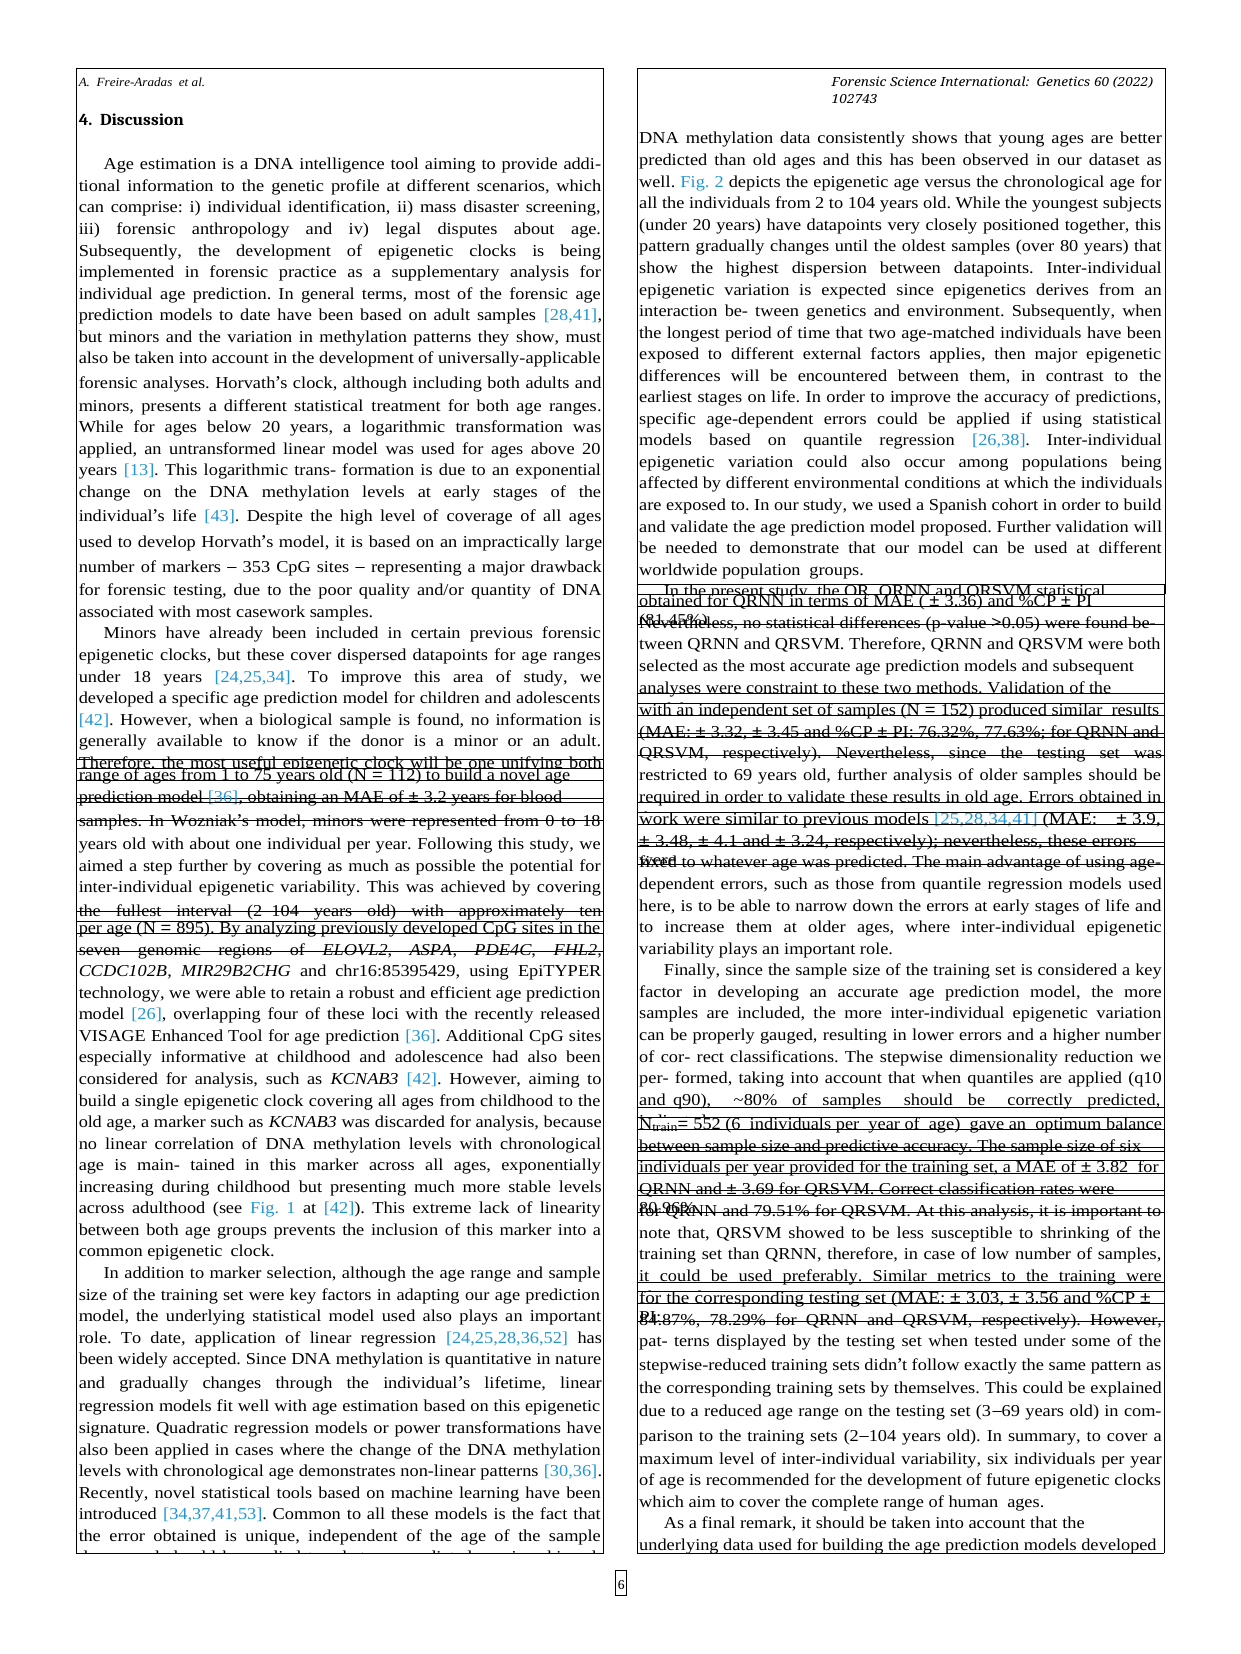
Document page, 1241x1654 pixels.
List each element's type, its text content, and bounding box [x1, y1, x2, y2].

text for the corresponding testing set (MAE: ± 3.03, ± 3.56 and %CP ± PI: [639, 1288, 1164, 1303]
text QRSVM, respectively). Nevertheless, since the testing set was restricted to 69 years old, further analysis of older samples should be required in order to validate these results in old age. Errors obtained in the present [639, 743, 1162, 802]
text [639, 1130, 1164, 1134]
text work were similar to previous models [25,28,34,41] (MAE: ± 3.9, [639, 808, 1164, 824]
text Minors have already been included in certain previous forensic epigenetic clocks, but these cover dispersed datapoints for age ranges under 18 years [24,25,34]. To improve this area of study, we developed a specific age prediction model for children and adolescents [42]. However, when a biological sample is found, no information is generally available to know if the donor is a minor or an adult. Therefore, the most useful epigenetic clock will be one unifying both age ranges into a single test model. A recent study from Wozniak et al., considered the whole [78, 623, 602, 759]
text Age estimation is a DNA intelligence tool aiming to provide addi- tional information to the genetic profile at different scenarios, which can comprise: i) individual identification, ii) mass disaster screening, iii) forensic anthropology and iv) legal disputes about age. Subsequently, the development of epigenetic clocks is being implemented in forensic practice as a supplementary analysis for individual age prediction. In general terms, most of the forensic age prediction models to date have been based on adult samples [28,41], but minors and the variation in methylation patterns they show, must also be taken into account in the development of universally-applicable forensic analyses. Horvath’s clock, although including both adults and minors, presents a different statistical treatment for both age ranges. While for ages below 20 years, a logarithmic transformation was applied, an untransformed linear model was used for ages above 20 years [13]. This logarithmic trans- formation is due to an exponential change on the DNA methylation levels at early stages of the individual’s life [43]. Despite the high level of coverage of all ages used to develop Horvath’s model, it is based on an impractically large number of markers – 353 CpG sites – representing a major drawback for forensic testing, due to the poor quality and/or quantity of DNA associated with most casework samples. [78, 154, 602, 621]
text samples. In Wozniak’s model, minors were represented from 0 to 18 years old with about one individual per year. Following this study, we aimed a step further by covering as much as possible the potential for inter-individual epigenetic variability. This was achieved by covering the fullest interval (2–104 years old) with approximately ten individuals [78, 809, 602, 911]
text Nevertheless, no statistical differences (p-value >0.05) were found be- tween QRNN and QRSVM. Therefore, QRNN and QRSVM were both [639, 611, 1163, 654]
text Finally, since the sample size of the training set is considered a key factor in developing an accurate age prediction model, the more samples are included, the more inter-individual epigenetic variation can be properly gauged, resulting in lower errors and a higher number of cor- rect classifications. The stepwise dimensionality reduction we per- formed, taking into account that when quantiles are applied (q10 and q90), ~80% of samples should be correctly predicted, indicated [639, 960, 1162, 1107]
text for QRNN and 79.51% for QRSVM. At this analysis, it is important to note that, QRSVM showed to be less susceptible to shrinking of the training set than QRNN, therefore, in case of low number of samples, it could be used preferably. Similar metrics to the training were obtained [639, 1201, 1162, 1282]
text with an independent set of samples (N = 152) produced similar results [639, 699, 1164, 715]
text Forensic Science International: Genetics 60 (2022) 102743 [831, 73, 1165, 107]
text fixed to whatever age was predicted. The main advantage of using age-dependent errors, such as those from quantile regression models used here, is to be able to narrow down the errors at early stages of life and to increase them at older ages, where inter-individual epigenetic variability plays an important role. [639, 852, 1162, 958]
text range of ages from 1 to 75 years old (N = 112) to build a novel age [78, 765, 603, 780]
text In addition to marker selection, although the age range and sample size of the training set were key factors in adapting our age prediction model, the underlying statistical model used also plays an important role. To date, application of linear regression [24,25,28,36,52] has been widely accepted. Since DNA methylation is quantitative in nature and gradually changes through the individual’s lifetime, linear regression models fit well with age estimation based on this epigenetic signature. Quadratic regression models or power transformations have also been applied in cases where the change of the DNA methylation levels with chronological age demonstrates non-linear patterns [30,36]. Recently, novel statistical tools based on machine learning have been introduced [34,37,41,53]. Common to all these models is the fact that the error obtained is unique, independent of the age of the sample donor, and should be applied to whatever predicted age is achieved. Nevertheless, [78, 1263, 602, 1553]
text ± 3.48, ± 4.1 and ± 3.24, respectively); nevertheless, these errors were [639, 830, 1164, 846]
text between sample size and predictive accuracy. The sample size of six [639, 1136, 1164, 1151]
text seven genomic regions of ELOVL2, ASPA, PDE4C, FHL2, CCDC102B, MIR29B2CHG and chr16:85395429, using EpiTYPER technology, we were able to retain a robust and efficient age prediction model [26], overlapping four of these loci with the recently released VISAGE Enhanced Tool for age prediction [36]. Additional CpG sites especially informative at childhood and adolescence had also been considered for analysis, such as KCNAB3 [42]. However, aiming to build a single epigenetic clock covering all ages from childhood to the old age, a marker such as KCNAB3 was discarded for analysis, because no linear correlation of DNA methylation levels with chronological age is main- tained in this marker across all ages, exponentially increasing during childhood but presenting much more stable levels across adulthood (see Fig. 1 at [42]). This extreme lack of linearity between both age groups prevents the inclusion of this marker into a common epigenetic clock. [78, 939, 602, 1260]
text 6 [617, 1576, 626, 1593]
text for the corresponding testing set (MAE: ± 3.03, ± 3.56 and %CP ± PI: [639, 1304, 1164, 1321]
text A. Freire-Aradas et al. [78, 74, 603, 89]
text prediction model [36], obtaining an MAE of ± 3.2 years for blood [78, 787, 603, 802]
text 4. Discussion [78, 111, 603, 130]
text 84.87%, 78.29% for QRNN and QRSVM, respectively). However, pat- terns displayed by the testing set when tested under some of the stepwise-reduced training sets didn’t follow exactly the same pattern as the corresponding training sets by themselves. This could be explained due to a reduced age range on the testing set (3–69 years old) in com- parison to the training sets (2–104 years old). In summary, to cover a maximum level of inter-individual variability, six individuals per year of age is recommended for the development of future epigenetic clocks which aim to cover the complete range of human ages. [639, 1310, 1162, 1511]
text Ntrain= 552 (6 individuals per year of age) gave an optimum balance [639, 1114, 1164, 1129]
text (MAE: ± 3.32, ± 3.45 and %CP ± PI: 76.32%, 77.63%; for QRNN and [639, 721, 1164, 737]
text per age (N = 895). By analyzing previously developed CpG sites in the [78, 917, 603, 933]
text obtained for QRNN in terms of MAE ( ± 3.36) and %CP ± PI (81.45%). [639, 607, 1164, 624]
text DNA methylation data consistently shows that young ages are better predicted than old ages and this has been observed in our dataset as well. Fig. 2 depicts the epigenetic age versus the chronological age for all the individuals from 2 to 104 years old. While the youngest subjects (under 20 years) have datapoints very closely positioned together, this pattern gradually changes until the oldest samples (over 80 years) that show the highest dispersion between datapoints. Inter-individual epigenetic variation is expected since epigenetics derives from an interaction be- tween genetics and environment. Subsequently, when the longest period of time that two age-matched individuals have been exposed to different external factors applies, then major epigenetic differences will be encountered between them, in contrast to the earliest stages on life. In order to improve the accuracy of predictions, specific age-dependent errors could be applied if using statistical models based on quantile regression [26,38]. Inter-individual epigenetic variation could also occur among populations being affected by different environmental conditions at which the individuals are exposed to. In our study, we used a Spanish cohort in order to build and validate the age prediction model proposed. Further validation will be needed to demonstrate that our model can be used at different worldwide population groups. [639, 128, 1162, 579]
text As a final remark, it should be taken into account that the underlying data used for building the age prediction models developed under this [639, 1513, 1163, 1553]
text selected as the most accurate age prediction models and subsequent analyses were constraint to these two methods. Validation of the models [639, 656, 1163, 693]
text QRNN and ± 3.69 for QRSVM. Correct classification rates were 80.96% [639, 1179, 1164, 1195]
text QRNN and ± 3.69 for QRSVM. Correct classification rates were 80.96% [639, 1196, 1164, 1212]
text ± 3.48, ± 4.1 and ± 3.24, respectively); nevertheless, these errors were [639, 847, 1164, 864]
text individuals per year provided for the training set, a MAE of ± 3.82 for [639, 1157, 1164, 1173]
text obtained for QRNN in terms of MAE ( ± 3.36) and %CP ± PI (81.45%). [639, 591, 1164, 606]
